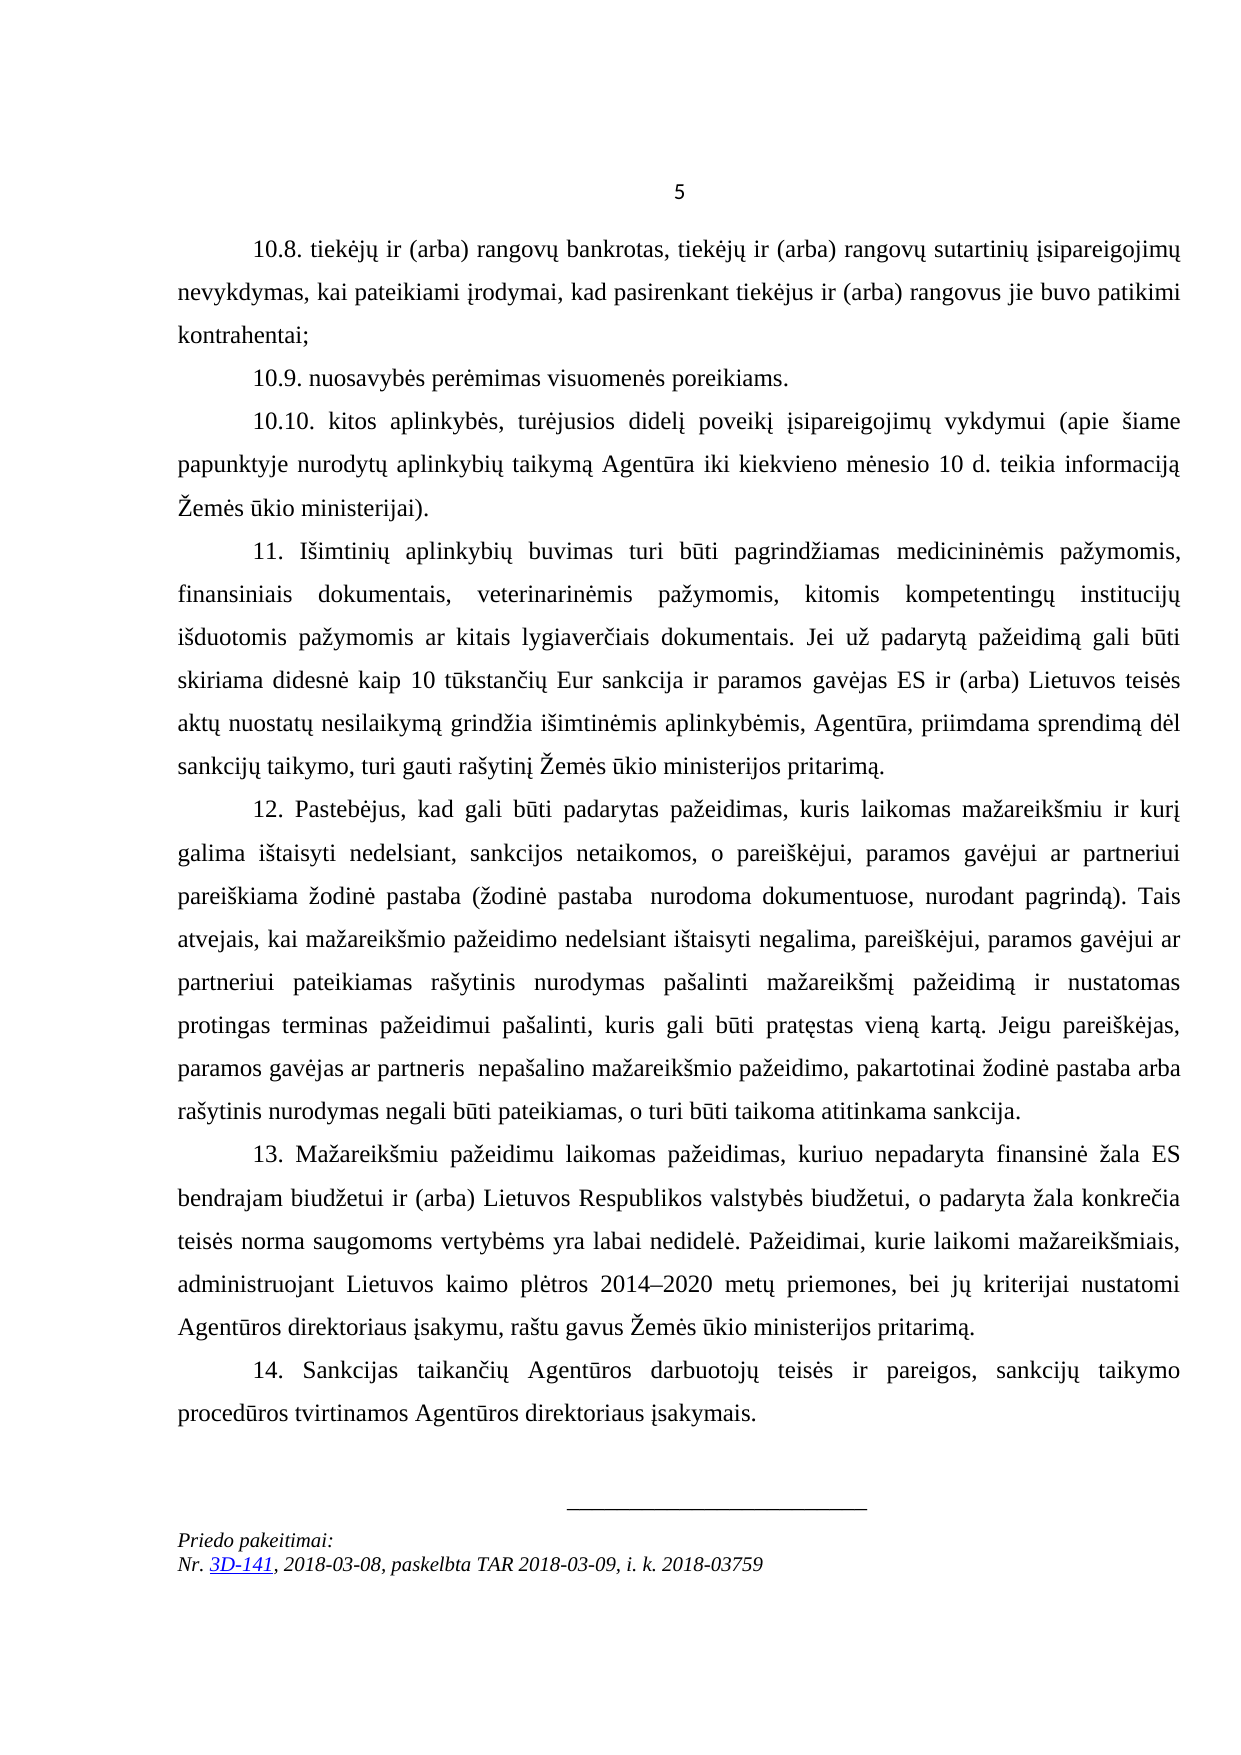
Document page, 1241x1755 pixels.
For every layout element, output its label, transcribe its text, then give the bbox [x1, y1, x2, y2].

text Nr. 3D-141, 2018-03-08, paskelbta TAR 2018-03-09, i. k. 2018-03759 [177, 1552, 1181, 1576]
text 12. Pastebėjus, kad gali būti padarytas pažeidimas, kuris laikomas mažareikšmiu ir kurį galima ištaisyti nedelsiant, sankcijos netaikomos, o pareiškėjui, paramos gavėjui ar partneriui pareiškiama žodinė pastaba (žodinė pastaba nurodoma dokumentuose, nurodant pagrindą). Tais atvejais, kai mažareikšmio pažeidimo nedelsiant ištaisyti negalima, pareiškėjui, paramos gavėjui ar partneriui pateikiamas rašytinis nurodymas pašalinti mažareikšmį pažeidimą ir nustatomas protingas terminas pažeidimui pašalinti, kuris gali būti pratęstas vieną kartą. Jeigu pareiškėjas, paramos gavėjas ar partneris nepašalino mažareikšmio pažeidimo, pakartotinai žodinė pastaba arba rašytinis nurodymas negali būti pateikiamas, o turi būti taikoma atitinkama sankcija. [177, 794, 1181, 1125]
text 11. Išimtinių aplinkybių buvimas turi būti pagrindžiamas medicininėmis pažymomis, finansiniais dokumentais, veterinarinėmis pažymomis, kitomis kompetentingų institucijų išduotomis pažymomis ar kitais lygiaverčiais dokumentais. Jei už padarytą pažeidimą gali būti skiriama didesnė kaip 10 tūkstančių Eur sankcija ir paramos gavėjas ES ir (arba) Lietuvos teisės aktų nuostatų nesilaikymą grindžia išimtinėmis aplinkybėmis, Agentūra, priimdama sprendimą dėl sankcijų taikymo, turi gauti rašytinį Žemės ūkio ministerijos pritarimą. [177, 536, 1181, 780]
text Priedo pakeitimai: [177, 1528, 1181, 1552]
text ________________________ [177, 1484, 1181, 1513]
text 10.10. kitos aplinkybės, turėjusios didelį poveikį įsipareigojimų vykdymui (apie šiame papunktyje nurodytų aplinkybių taikymą Agentūra iki kiekvieno mėnesio 10 d. teikia informaciją Žemės ūkio ministerijai). [177, 406, 1181, 521]
text 13. Mažareikšmiu pažeidimu laikomas pažeidimas, kuriuo nepadaryta finansinė žala ES bendrajam biudžetui ir (arba) Lietuvos Respublikos valstybės biudžetui, o padaryta žala konkrečia teisės norma saugomoms vertybėms yra labai nedidelė. Pažeidimai, kurie laikomi mažareikšmiais, administruojant Lietuvos kaimo plėtros 2014–2020 metų priemones, bei jų kriterijai nustatomi Agentūros direktoriaus įsakymu, raštu gavus Žemės ūkio ministerijos pritarimą. [177, 1139, 1181, 1341]
text 10.9. nuosavybės perėmimas visuomenės poreikiams. [177, 363, 1181, 392]
text 14. Sankcijas taikančių Agentūros darbuotojų teisės ir pareigos, sankcijų taikymo procedūros tvirtinamos Agentūros direktoriaus įsakymais. [177, 1355, 1181, 1427]
text 10.8. tiekėjų ir (arba) rangovų bankrotas, tiekėjų ir (arba) rangovų sutartinių įsipareigojimų nevykdymas, kai pateikiami įrodymai, kad pasirenkant tiekėjus ir (arba) rangovus jie buvo patikimi kontrahentai; [177, 234, 1181, 349]
